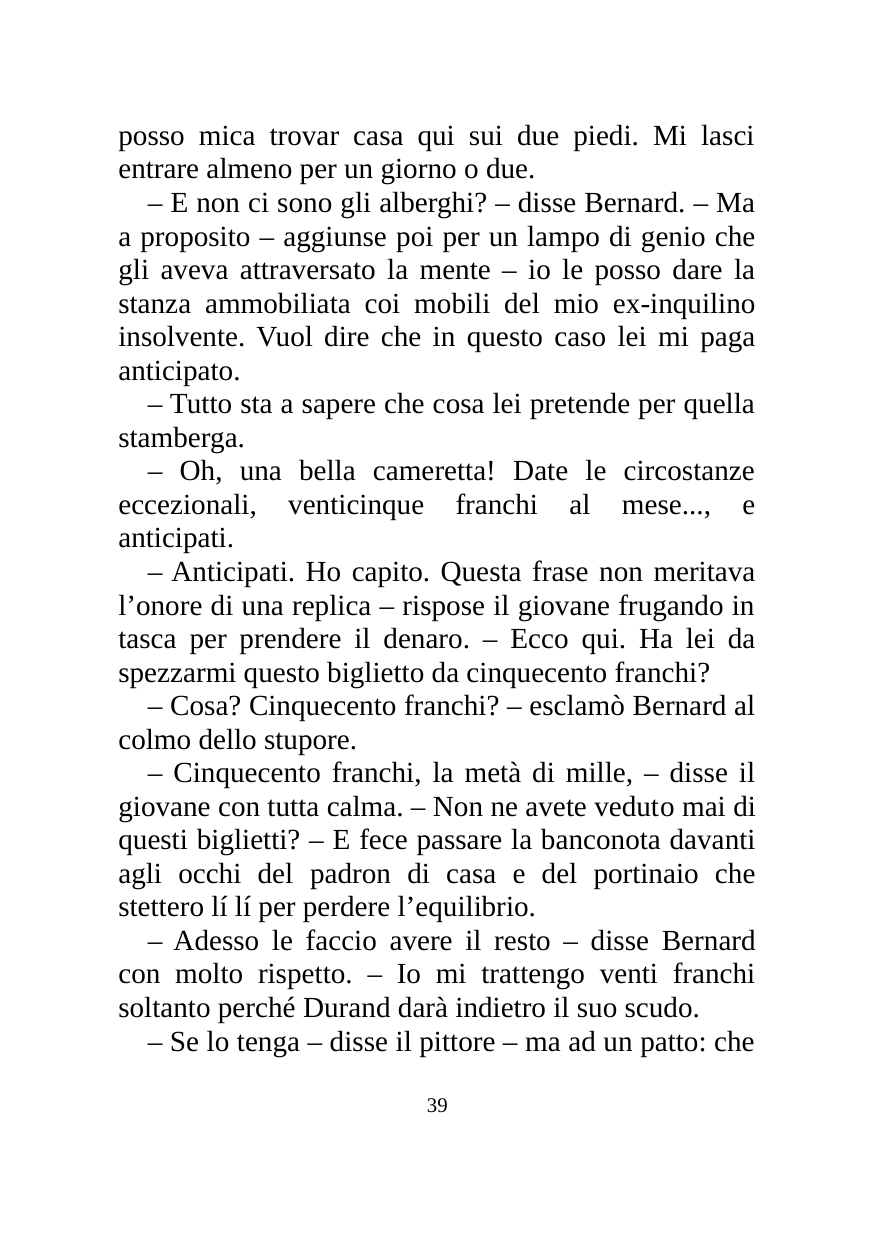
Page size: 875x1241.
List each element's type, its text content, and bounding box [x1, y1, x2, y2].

text ‒ Adesso le faccio avere il resto ‒ disse Bernard con molto rispetto. ‒ Io mi trattengo venti franchi soltanto perché Durand darà indietro il suo scudo. [118, 923, 756, 1024]
text ‒ Anticipati. Ho capito. Questa frase non meritava l’onore di una replica ‒ rispose il giovane frugando in tasca per prendere il denaro. ‒ Ecco qui. Ha lei da spezzarmi questo biglietto da cinquecento franchi? [118, 554, 756, 688]
text ‒ Oh, una bella cameretta! Date le circostanze eccezionali, venticinque franchi al mese..., e anticipati. [118, 453, 756, 554]
text ‒ Tutto sta a sapere che cosa lei pretende per quella stamberga. [118, 386, 756, 453]
text posso mica trovar casa qui sui due piedi. Mi lasci entrare almeno per un giorno o due. [118, 118, 756, 185]
text ‒ Cinquecento franchi, la metà di mille, ‒ disse il giovane con tutta calma. ‒ Non ne avete veduto mai di questi biglietti? ‒ E fece passare la banconota davanti agli occhi del padron di casa e del portinaio che stettero lí lí per perdere l’equilibrio. [118, 755, 756, 923]
text ‒ Se lo tenga ‒ disse il pittore ‒ ma ad un patto: che [118, 1024, 756, 1057]
text ‒ Cosa? Cinquecento franchi? ‒ esclamò Bernard al colmo dello stupore. [118, 688, 756, 755]
text ‒ E non ci sono gli alberghi? ‒ disse Bernard. ‒ Ma a proposito ‒ aggiunse poi per un lampo di genio che gli aveva attraversato la mente ‒ io le posso dare la stanza ammobiliata coi mobili del mio ex-inquilino insolvente. Vuol dire che in questo caso lei mi paga anticipato. [118, 185, 756, 386]
